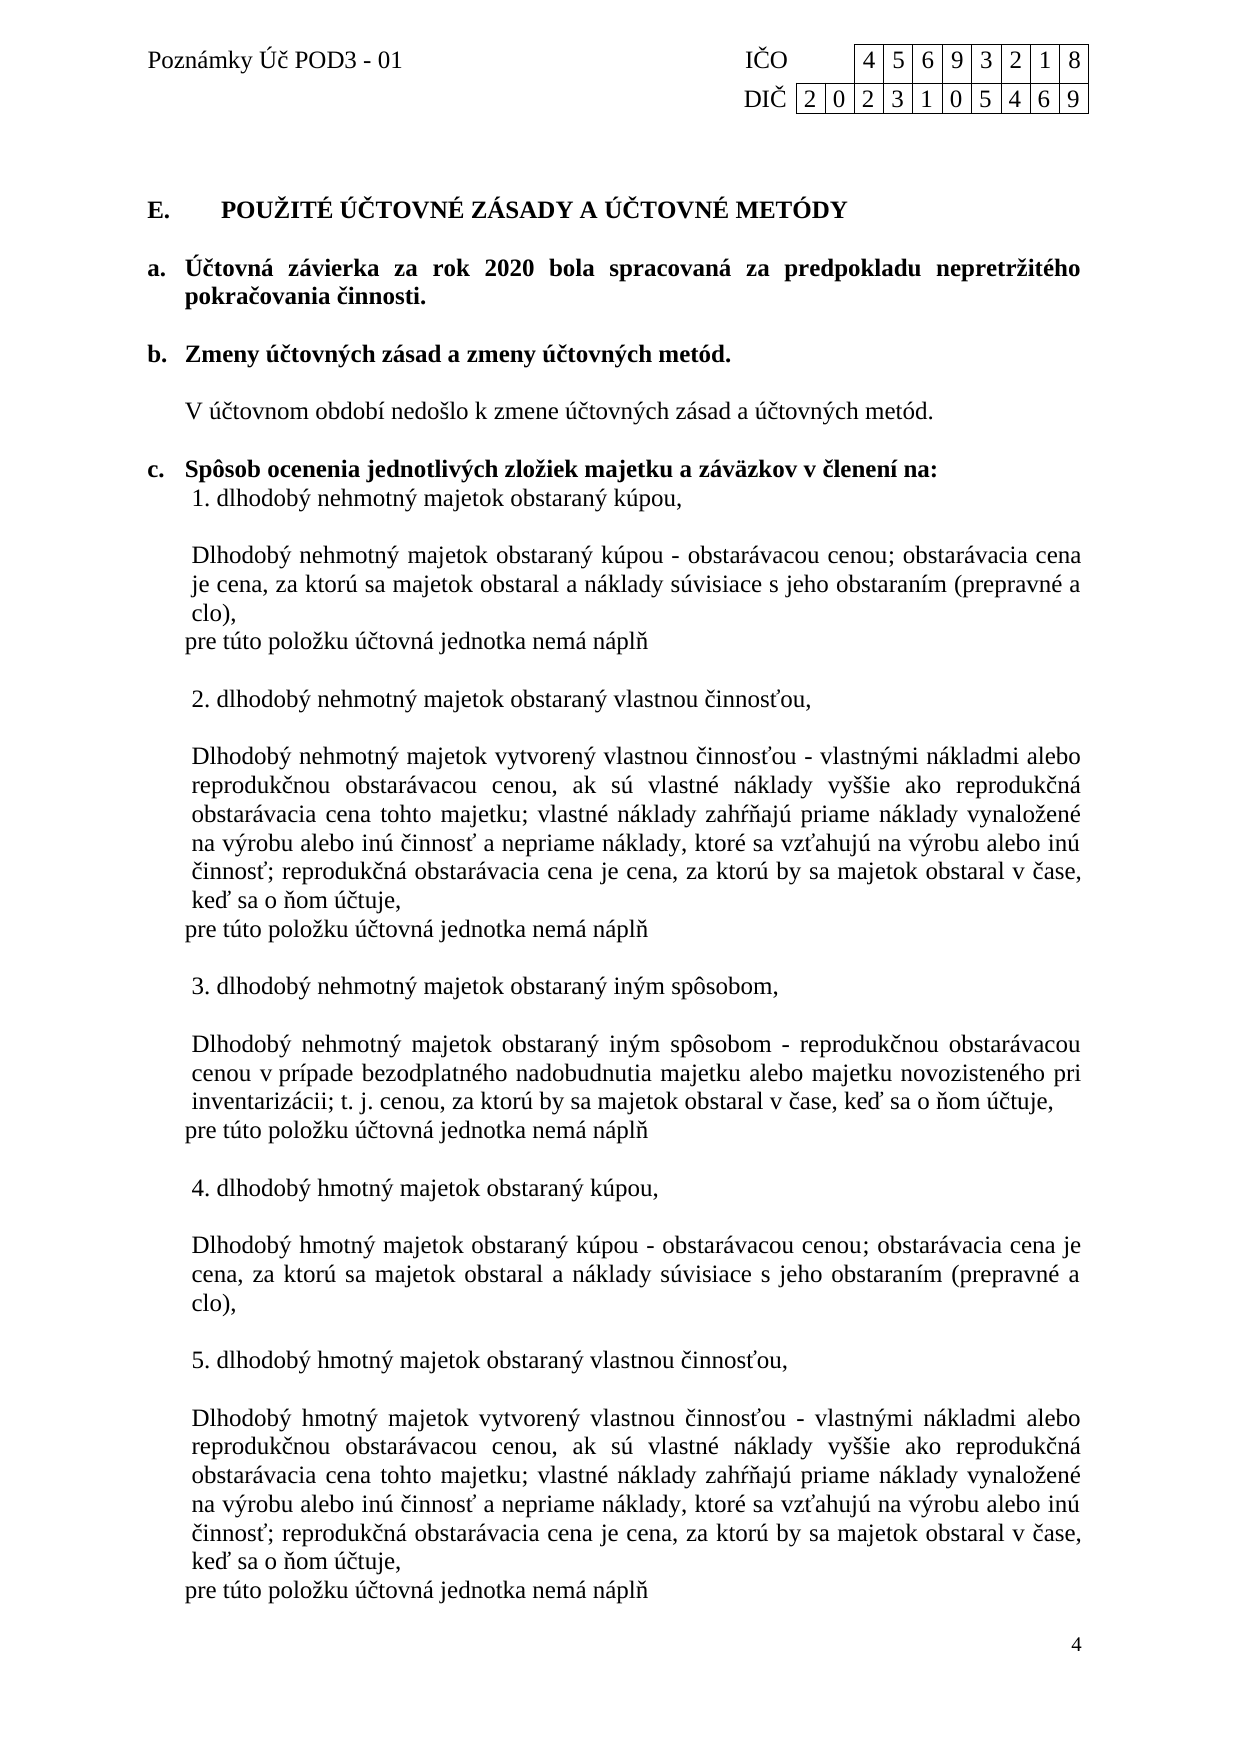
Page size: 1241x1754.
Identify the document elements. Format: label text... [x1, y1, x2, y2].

list Účtovná závierka za rok 2020 bola spracovaná za predpokladu nepretržitého pokračovania činnosti. [147, 253, 1082, 310]
text 2. dlhodobý nehmotný majetok obstaraný vlastnou činnosťou, [191, 684, 1082, 713]
text Dlhodobý hmotný majetok obstaraný kúpou - obstarávacou cenou; obstarávacia cena je cena, za ktorú sa majetok obstaral a náklady súvisiace s jeho obstaraním (prepravné a clo), [191, 1230, 1082, 1316]
text 5. dlhodobý hmotný majetok obstaraný vlastnou činnosťou, [191, 1345, 1082, 1374]
text Dlhodobý nehmotný majetok obstaraný iným spôsobom - reprodukčnou obstarávacou cenou v prípade bezodplatného nadobudnutia majetku alebo majetku novozisteného pri inventarizácii; t. j. cenou, za ktorú by sa majetok obstaral v čase, keď sa o ňom účtuje, [191, 1029, 1082, 1115]
text pre túto položku účtovná jednotka nemá náplň [184, 914, 1082, 943]
text Dlhodobý hmotný majetok vytvorený vlastnou činnosťou - vlastnými nákladmi alebo reprodukčnou obstarávacou cenou, ak sú vlastné náklady vyššie ako reprodukčná obstarávacia cena tohto majetku; vlastné náklady zahŕňajú priame náklady vynaložené na výrobu alebo inú činnosť a nepriame náklady, ktoré sa vzťahujú na výrobu alebo inú činnosť; reprodukčná obstarávacia cena je cena, za ktorú by sa majetok obstaral v čase, keď sa o ňom účtuje, [191, 1403, 1082, 1575]
text Dlhodobý nehmotný majetok obstaraný kúpou - obstarávacou cenou; obstarávacia cena je cena, za ktorú sa majetok obstaral a náklady súvisiace s jeho obstaraním (prepravné a clo), [191, 540, 1082, 626]
list Zmeny účtovných zásad a zmeny účtovných metód. [147, 339, 1082, 368]
text pre túto položku účtovná jednotka nemá náplň [184, 1115, 1082, 1144]
text 1. dlhodobý nehmotný majetok obstaraný kúpou, [191, 483, 1082, 511]
text pre túto položku účtovná jednotka nemá náplň [184, 1575, 1082, 1604]
list Spôsob ocenenia jednotlivých zložiek majetku a záväzkov v členení na: [147, 454, 1082, 483]
text 3. dlhodobý nehmotný majetok obstaraný iným spôsobom, [191, 971, 1082, 1000]
text Dlhodobý nehmotný majetok vytvorený vlastnou činnosťou - vlastnými nákladmi alebo reprodukčnou obstarávacou cenou, ak sú vlastné náklady vyššie ako reprodukčná obstarávacia cena tohto majetku; vlastné náklady zahŕňajú priame náklady vynaložené na výrobu alebo inú činnosť a nepriame náklady, ktoré sa vzťahujú na výrobu alebo inú činnosť; reprodukčná obstarávacia cena je cena, za ktorú by sa majetok obstaral v čase, keď sa o ňom účtuje, [191, 741, 1082, 914]
text pre túto položku účtovná jednotka nemá náplň [184, 626, 1082, 655]
text V účtovnom období nedošlo k zmene účtovných zásad a účtovných metód. [184, 396, 1082, 425]
text E. POUŽITÉ ÚČTOVNÉ ZÁSADY A ÚČTOVNÉ METÓDY [147, 195, 1082, 224]
text 4. dlhodobý hmotný majetok obstaraný kúpou, [191, 1173, 1082, 1201]
